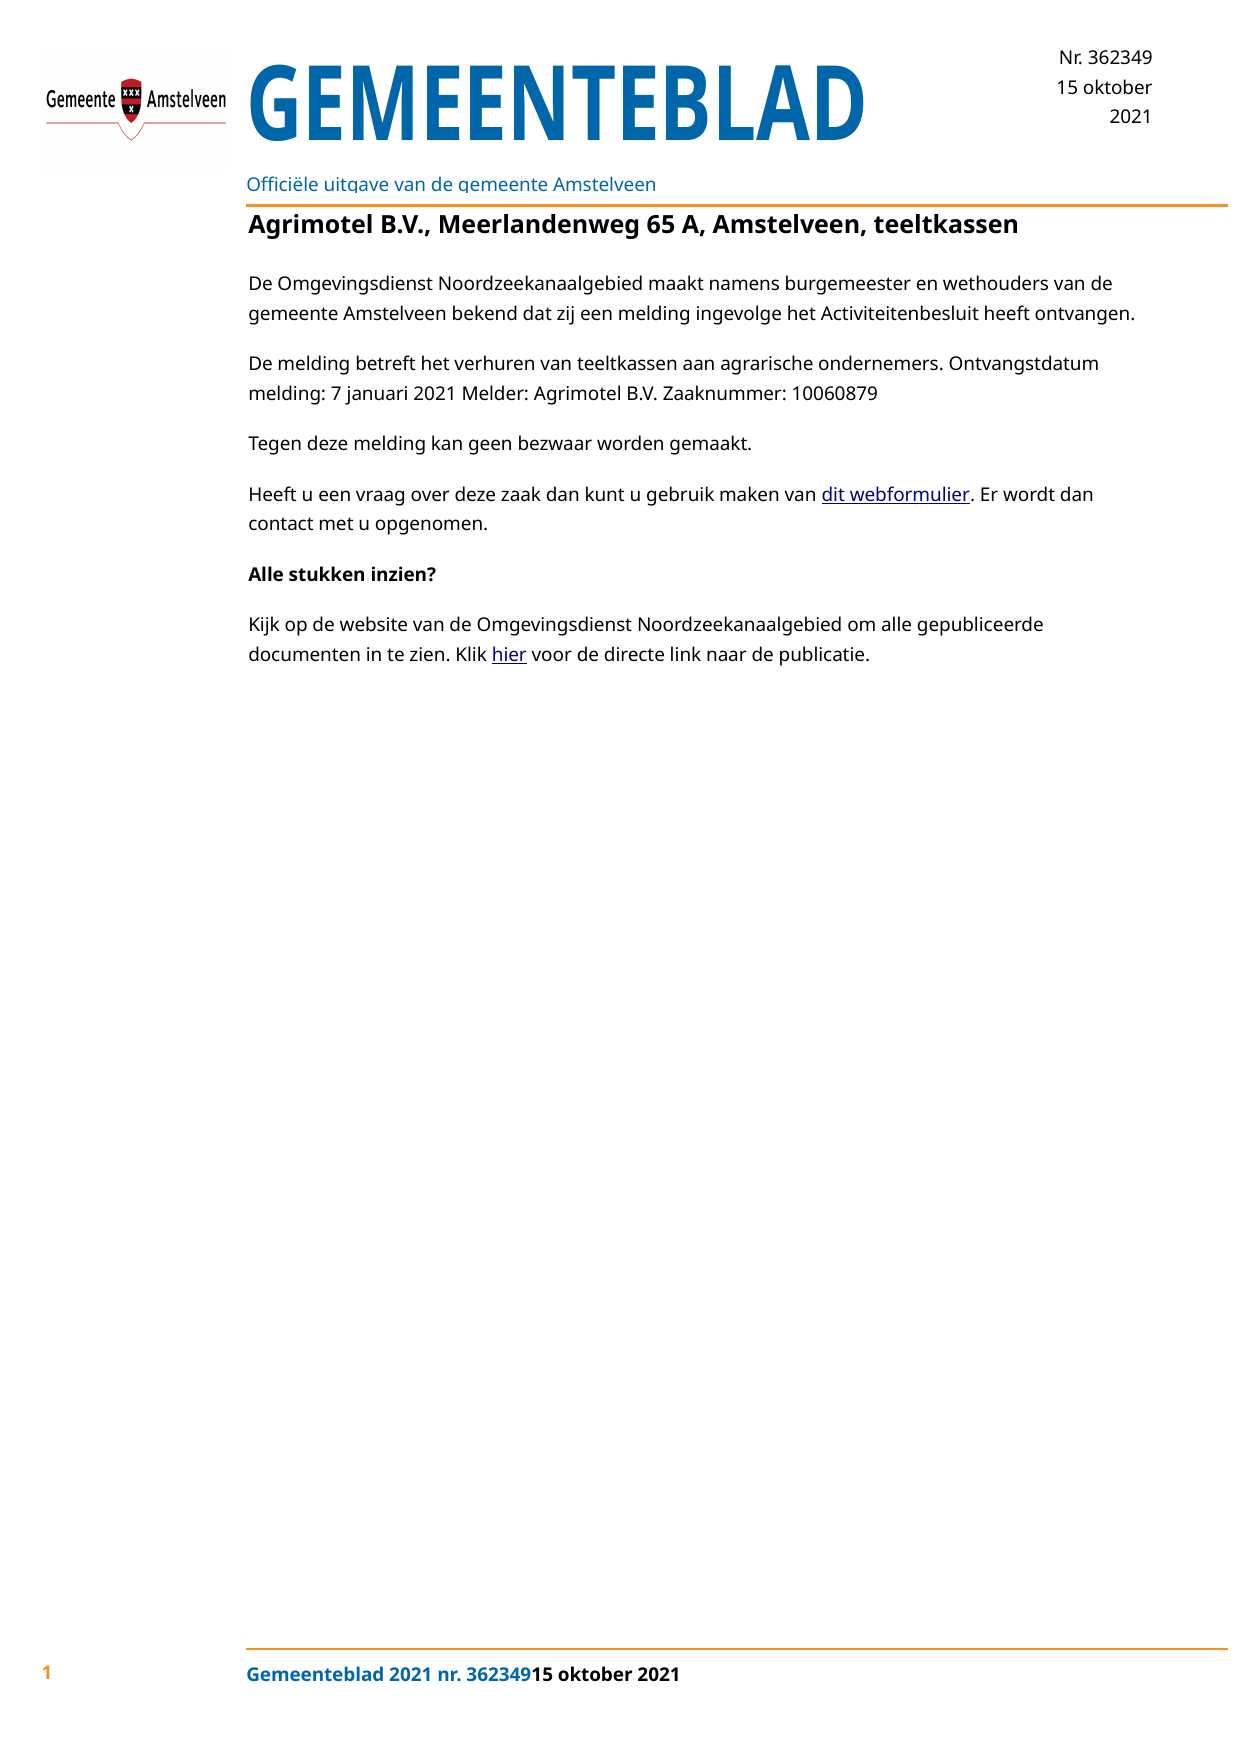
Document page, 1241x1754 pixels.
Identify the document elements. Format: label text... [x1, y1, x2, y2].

text Alle stukken inzien? [248, 561, 1152, 586]
text Heeft u een vraag over deze zaak dan kunt u gebruik maken van dit webformulier. Er wordt dan contact met u opgenomen. [248, 481, 1152, 536]
text De melding betreft het verhuren van teeltkassen aan agrarische ondernemers. Ontvangstdatum melding: 7 januari 2021 Melder: Agrimotel B.V. Zaaknummer: 10060879 [248, 350, 1152, 406]
text Kijk op de website van de Omgevingsdienst Noordzeekanaalgebied om alle gepubliceerde documenten in te zien. Klik hier voor de directe link naar de publicatie. [248, 611, 1152, 666]
text Tegen deze melding kan geen bezwaar worden gemaakt. [248, 430, 1152, 456]
text Agrimotel B.V., Meerlandenweg 65 A, Amstelveen, teeltkassen [248, 207, 1152, 241]
picture [41, 47, 231, 172]
text De Omgevingsdienst Noordzeekanaalgebied maakt namens burgemeester en wethouders van de gemeente Amstelveen bekend dat zij een melding ingevolge het Activiteitenbesluit heeft ontvangen. [248, 270, 1152, 326]
